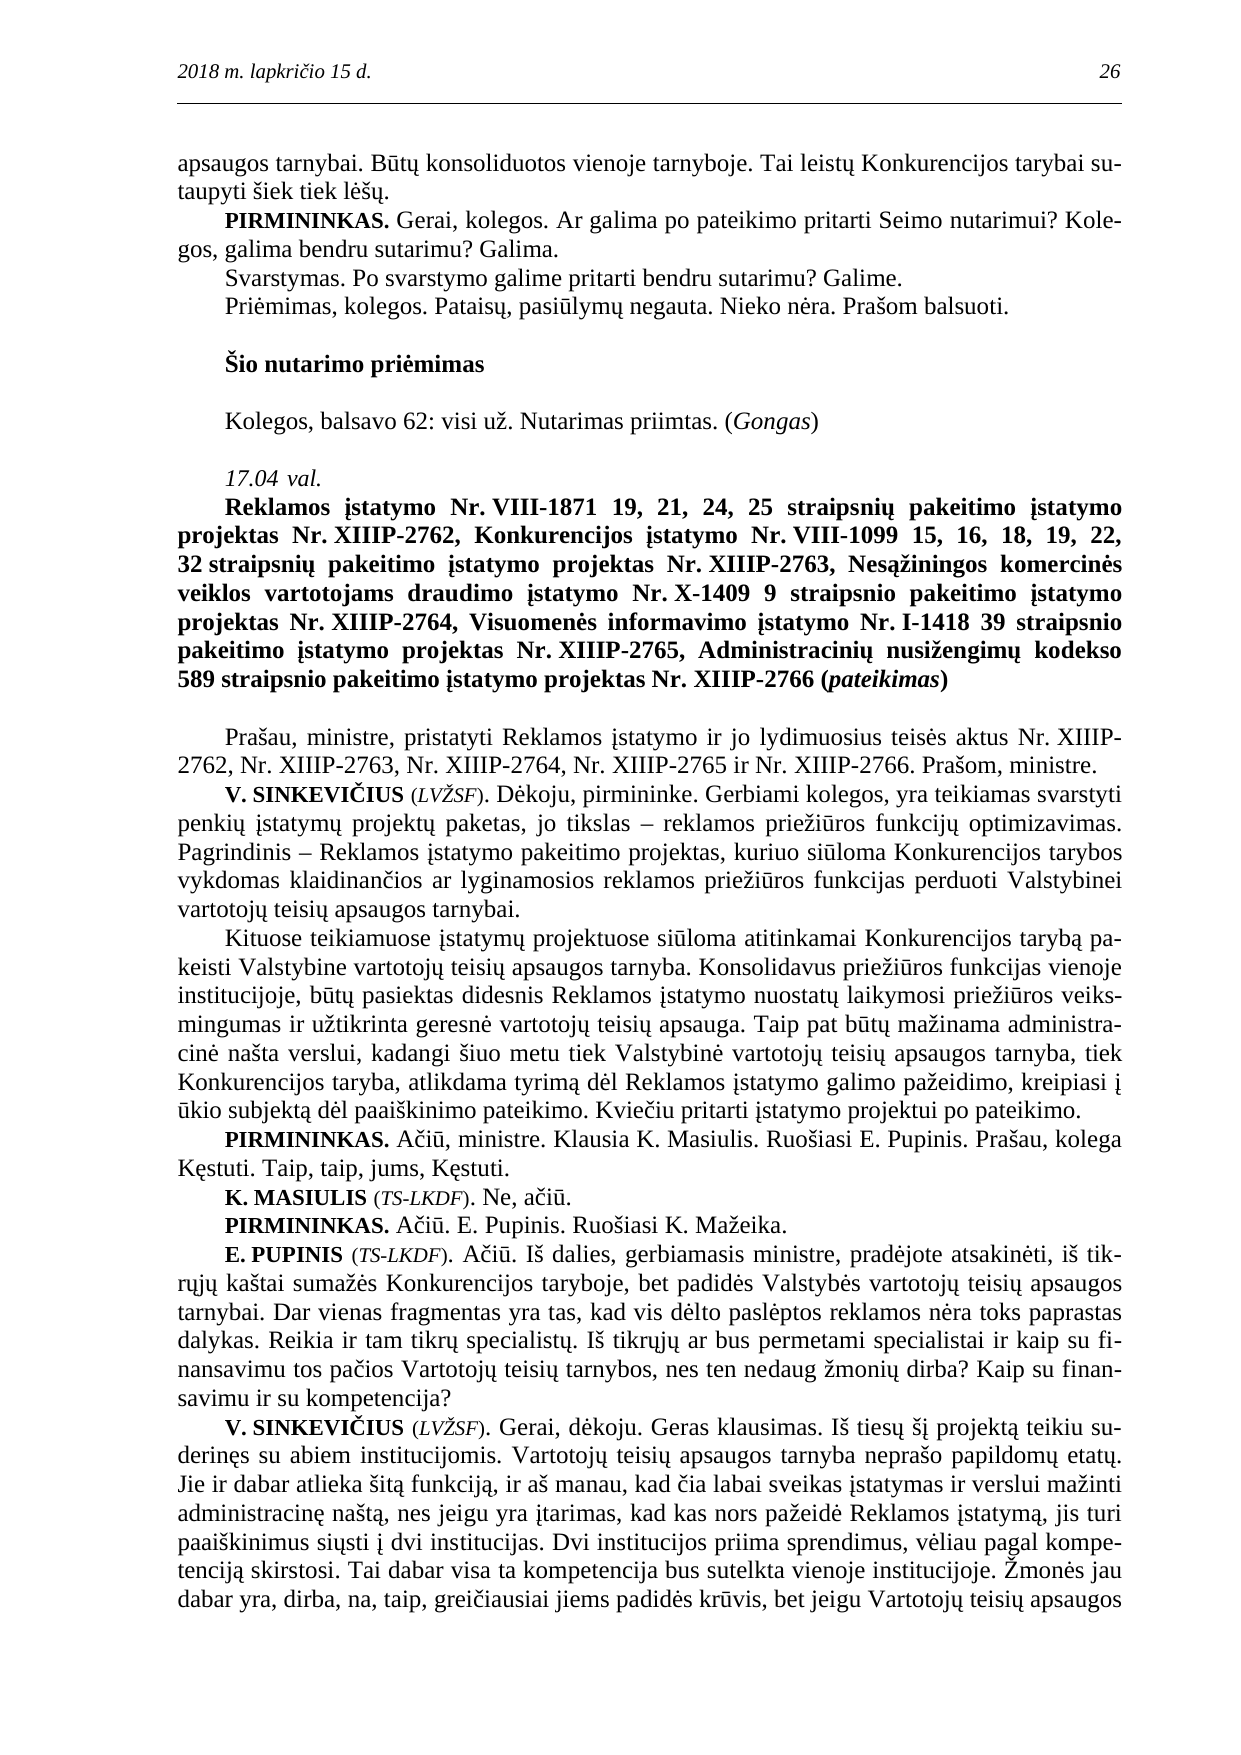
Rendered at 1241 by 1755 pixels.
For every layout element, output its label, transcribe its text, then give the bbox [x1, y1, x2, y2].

text 17.04 val. [224, 464, 1122, 492]
text Svars­ty­mas. Po svars­ty­mo ga­li­me pri­tar­ti ben­dru su­ta­ri­mu? Ga­li­me. [177, 263, 1122, 291]
text Pra­šau, mi­nist­re, pri­sta­ty­ti Re­kla­mos įsta­ty­mo ir jo ly­di­muo­sius tei­sės ak­tus Nr. XIIIP-2762, Nr. XIIIP-2763, Nr. XIIIP-2764, Nr. XIIIP-2765 ir Nr. XIIIP-2766. Pra­šom, mi­nist­re. [177, 722, 1122, 779]
text K. MASIULIS (TS-LKDF). Ne, ačiū. [177, 1182, 1122, 1210]
text ap­sau­gos tar­ny­bai. Bū­tų kon­so­li­duo­tos vie­no­je tar­ny­bo­je. Tai leis­tų Kon­ku­ren­ci­jos ta­ry­bai su­tau­py­ti šiek tiek lė­šų. [177, 148, 1122, 205]
text PIRMININKAS. Ačiū. E. Pu­pi­nis. Ruo­šia­si K. Ma­žei­ka. [177, 1210, 1122, 1239]
text Re­kla­mos įsta­ty­mo Nr. VIII-1871 19, 21, 24, 25 straips­nių pa­kei­ti­mo įsta­ty­mo projek­tas Nr. XIIIP-2762, Kon­ku­ren­ci­jos įsta­ty­mo Nr. VIII-1099 15, 16, 18, 19, 22, 32 straips­nių pa­kei­ti­mo įsta­ty­mo pro­jek­tas Nr. XIIIP-2763, Ne­są­ži­nin­gos ko­mer­ci­nės veiklos var­to­to­jams drau­di­mo įsta­ty­mo Nr. X-1409 9 straips­nio pa­kei­ti­mo įsta­ty­mo projek­tas Nr. XIIIP-2764, Vi­suo­me­nės in­for­ma­vi­mo įsta­ty­mo Nr. I-1418 39 straips­nio pa­kei­ti­mo įsta­ty­mo pro­jek­tas Nr. XIIIP-2765, Ad­mi­nist­ra­ci­nių nu­si­žen­gi­mų ko­dek­so 589 straips­nio pa­kei­ti­mo įsta­ty­mo pro­jek­tas Nr. XIIIP-2766 (pa­tei­ki­mas) [177, 492, 1122, 693]
text Šio nu­ta­ri­mo pri­ėmi­mas [177, 349, 1122, 378]
text PIRMININKAS. Ačiū, mi­nist­re. Klau­sia K. Ma­siu­lis. Ruo­šia­si E. Pu­pi­nis. Pra­šau, ko­le­ga Kęs­tu­ti. Taip, taip, jums, Kęs­tu­ti. [177, 1124, 1122, 1182]
text E. PUPINIS (TS-LKDF). Ačiū. Iš da­lies, ger­bia­ma­sis mi­nist­re, pra­dė­jo­te at­sa­ki­nė­ti, iš tik­rųjų kaš­tai su­ma­žės Kon­ku­ren­ci­jos ta­ry­bo­je, bet pa­di­dės Vals­ty­bės var­to­to­jų tei­sių ap­sau­gos tar­ny­bai. Dar vie­nas frag­men­tas yra tas, kad vis dėl­to pa­slėp­tos re­kla­mos nė­ra toks pa­pras­tas da­ly­kas. Rei­kia ir tam tik­rų spe­cia­lis­tų. Iš tik­rų­jų ar bus per­me­ta­mi spe­cia­lis­tai ir kaip su fi­nan­sa­vi­mu tos pa­čios Var­to­to­jų tei­sių tar­ny­bos, nes ten ne­daug žmo­nių dir­ba? Kaip su fi­nan­sa­vi­mu ir su kom­pe­ten­ci­ja? [177, 1239, 1122, 1412]
text V. SINKEVIČIUS (LVŽSF). Dė­ko­ju, pir­mi­nin­ke. Ger­bia­mi ko­le­gos, yra tei­kia­mas svars­ty­ti pen­kių įsta­ty­mų pro­jek­tų pa­ke­tas, jo tiks­las – re­kla­mos prie­žiū­ros funk­ci­jų op­ti­mi­za­vi­mas. Pa­grin­di­nis – Re­kla­mos įsta­ty­mo pa­kei­ti­mo pro­jek­tas, ku­riuo siū­lo­ma Kon­ku­ren­ci­jos ta­ry­bos vyk­do­mas klai­di­nan­čios ar ly­gi­na­mo­sios re­kla­mos prie­žiū­ros funk­ci­jas per­duo­ti Vals­ty­bi­nei var­to­to­jų tei­sių ap­sau­gos tar­ny­bai. [177, 779, 1122, 923]
text PIRMININKAS. Ge­rai, ko­le­gos. Ar ga­li­ma po pa­tei­ki­mo pri­tar­ti Sei­mo nu­ta­ri­mui? Ko­le­gos, ga­li­ma ben­dru su­ta­ri­mu? Ga­li­ma. [177, 205, 1122, 263]
text Ki­tuo­se tei­kia­muo­se įsta­ty­mų pro­jek­tuo­se siū­lo­ma ati­tin­ka­mai Kon­ku­ren­ci­jos ta­ry­bą pa­keis­ti Vals­ty­bi­ne var­to­to­jų tei­sių ap­sau­gos tar­ny­ba. Kon­so­li­da­vus prie­žiū­ros funk­ci­jas vie­no­je ins­ti­tu­ci­jo­je, bū­tų pa­siek­tas di­des­nis Re­kla­mos įsta­ty­mo nuo­sta­tų lai­ky­mo­si prie­žiū­ros veiks­min­gu­mas ir už­tik­rin­ta ge­res­nė var­to­to­jų tei­sių ap­sau­ga. Taip pat bū­tų ma­ži­na­ma ad­mi­nist­ra­ci­nė naš­ta ver­slui, ka­dan­gi šiuo me­tu tiek Vals­ty­bi­nė var­to­to­jų tei­sių ap­sau­gos tar­ny­ba, tiek Kon­ku­ren­ci­jos ta­ry­ba, at­lik­da­ma ty­ri­mą dėl Re­kla­mos įsta­ty­mo ga­li­mo pa­žei­di­mo, krei­pia­si į ūkio sub­jek­tą dėl pa­aiš­ki­ni­mo pa­tei­ki­mo. Kvie­čiu pri­tar­ti įsta­ty­mo pro­jek­tui po pa­tei­ki­mo. [177, 923, 1122, 1124]
text V. SINKEVIČIUS (LVŽSF). Ge­rai, dė­ko­ju. Ge­ras klau­si­mas. Iš tie­sų šį pro­jek­tą tei­kiu su­de­ri­nęs su abiem ins­ti­tu­ci­jomis. Var­to­to­jų tei­sių ap­sau­gos tar­ny­ba ne­pra­šo pa­pil­do­mų eta­tų. Jie ir da­bar at­lie­ka ši­tą funk­ci­ją, ir aš ma­nau, kad čia la­bai svei­kas įsta­ty­mas ir ver­slui ma­žin­ti ad­mi­nist­ra­ci­nę naš­tą, nes jei­gu yra įta­ri­mas, kad kas nors pa­žei­dė Re­kla­mos įsta­ty­mą, jis tu­ri pa­aiš­ki­ni­mus siųs­ti į dvi ins­ti­tu­ci­jas. Dvi ins­ti­tu­ci­jos pri­ima spren­di­mus, vė­liau pa­gal kom­pe­ten­ci­ją skirs­to­si. Tai da­bar vi­sa ta kom­pe­ten­ci­ja bus su­telk­ta vie­no­je ins­ti­tu­ci­jo­je. Žmo­nės jau da­bar yra, dir­ba, na, taip, grei­čiau­siai jiems pa­di­dės krū­vis, bet jei­gu Var­to­to­jų tei­sių ap­sau­gos [177, 1412, 1122, 1613]
text Ko­le­gos, bal­sa­vo 62: vi­si už. Nu­ta­ri­mas pri­im­tas. (Gon­gas) [177, 406, 1122, 435]
text Pri­ėmi­mas, ko­le­gos. Pa­tai­sų, pa­siū­ly­mų ne­gau­ta. Nie­ko nė­ra. Pra­šom bal­suo­ti. [177, 291, 1122, 320]
